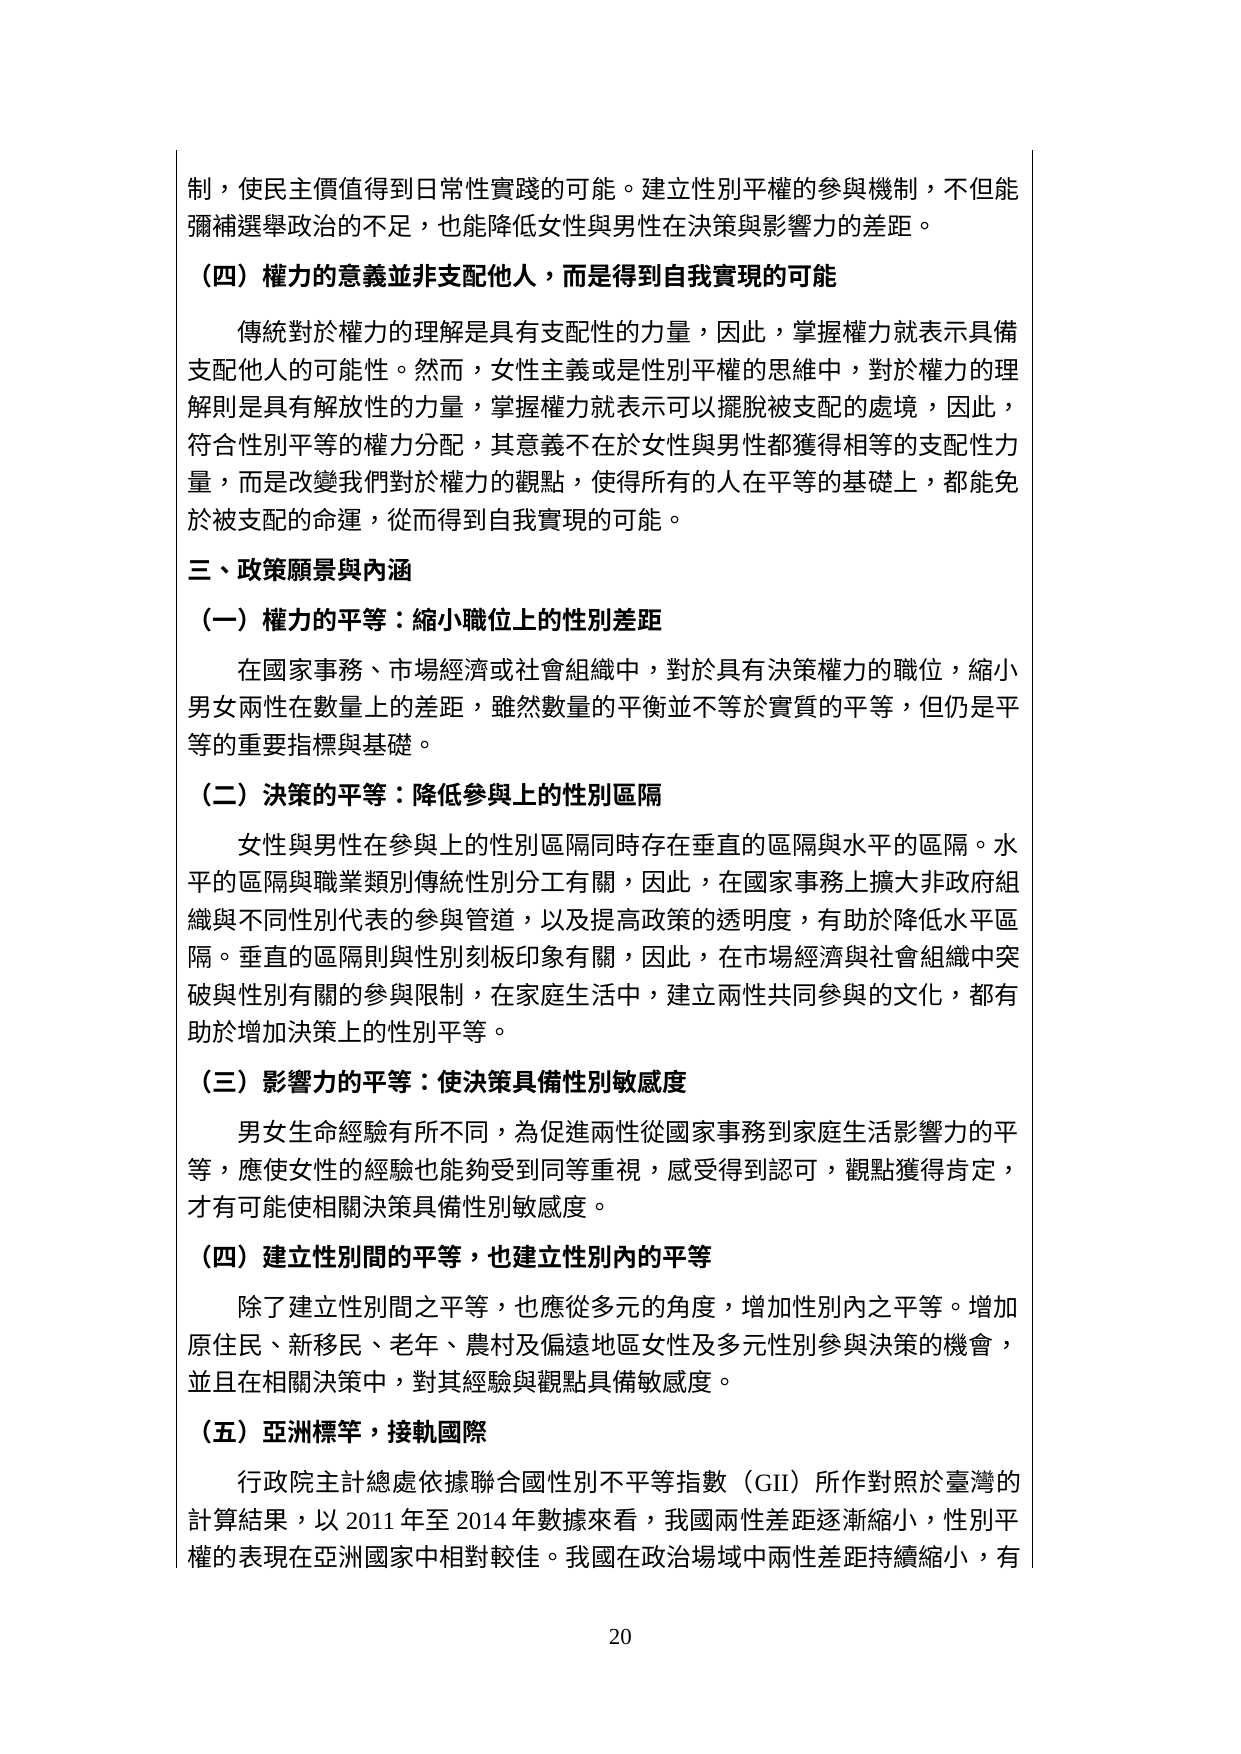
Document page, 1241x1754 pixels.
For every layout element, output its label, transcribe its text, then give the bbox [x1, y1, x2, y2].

table_cell （二）決策的平等：降低參與上的性別區隔 [177, 756, 1032, 806]
table_cell （三）影響力的平等：使決策具備性別敏感度 [177, 1043, 1032, 1093]
table_cell 男女生命經驗有所不同，為促進兩性從國家事務到家庭生活影響力的平等，應使女性的經驗也能夠受到同等重視，感受得到認可，觀點獲得肯定，才有可能使相關決策具備性別敏感度。 [177, 1093, 1032, 1218]
table_cell 傳統對於權力的理解是具有支配性的力量，因此，掌握權力就表示具備支配他人的可能性。然而，女性主義或是性別平權的思維中，對於權力的理解則是具有解放性的力量，掌握權力就表示可以擺脫被支配的處境，因此，符合性別平等的權力分配，其意義不在於女性與男性都獲得相等的支配性力量，而是改變我們對於權力的觀點，使得所有的人在平等的基礎上，都能免於被支配的命運，從而得到自我實現的可能。 [177, 293, 1032, 531]
table_cell 在國家事務、市場經濟或社會組織中，對於具有決策權力的職位，縮小男女兩性在數量上的差距，雖然數量的平衡並不等於實質的平等，但仍是平等的重要指標與基礎。 [177, 631, 1032, 756]
table_cell 除了建立性別間之平等，也應從多元的角度，增加性別內之平等。增加原住民、新移民、老年、農村及偏遠地區女性及多元性別參與決策的機會，並且在相關決策中，對其經驗與觀點具備敏感度。 [177, 1268, 1032, 1393]
table_cell 制，使民主價值得到日常性實踐的可能。建立性別平權的參與機制，不但能彌補選舉政治的不足，也能降低女性與男性在決策與影響力的差距。 [177, 150, 1032, 237]
table_cell 行政院主計總處依據聯合國性別不平等指數（GII）所作對照於臺灣的計算結果，以2011年至2014年數據來看，我國兩性差距逐漸縮小，性別平權的表現在亞洲國家中相對較佳。我國在政治場域中兩性差距持續縮小，有 [177, 1443, 1032, 1568]
table_cell 三、政策願景與內涵 [177, 531, 1032, 581]
table_cell （五）亞洲標竿，接軌國際 [177, 1393, 1032, 1443]
table_cell （一）權力的平等：縮小職位上的性別差距 [177, 581, 1032, 631]
table_cell 女性與男性在參與上的性別區隔同時存在垂直的區隔與水平的區隔。水平的區隔與職業類別傳統性別分工有關，因此，在國家事務上擴大非政府組織與不同性別代表的參與管道，以及提高政策的透明度，有助於降低水平區隔。垂直的區隔則與性別刻板印象有關，因此，在市場經濟與社會組織中突破與性別有關的參與限制，在家庭生活中，建立兩性共同參與的文化，都有助於增加決策上的性別平等。 [177, 806, 1032, 1043]
table_cell （四）建立性別間的平等，也建立性別內的平等 [177, 1218, 1032, 1268]
table_cell （四）權力的意義並非支配他人，而是得到自我實現的可能 [177, 238, 1032, 293]
